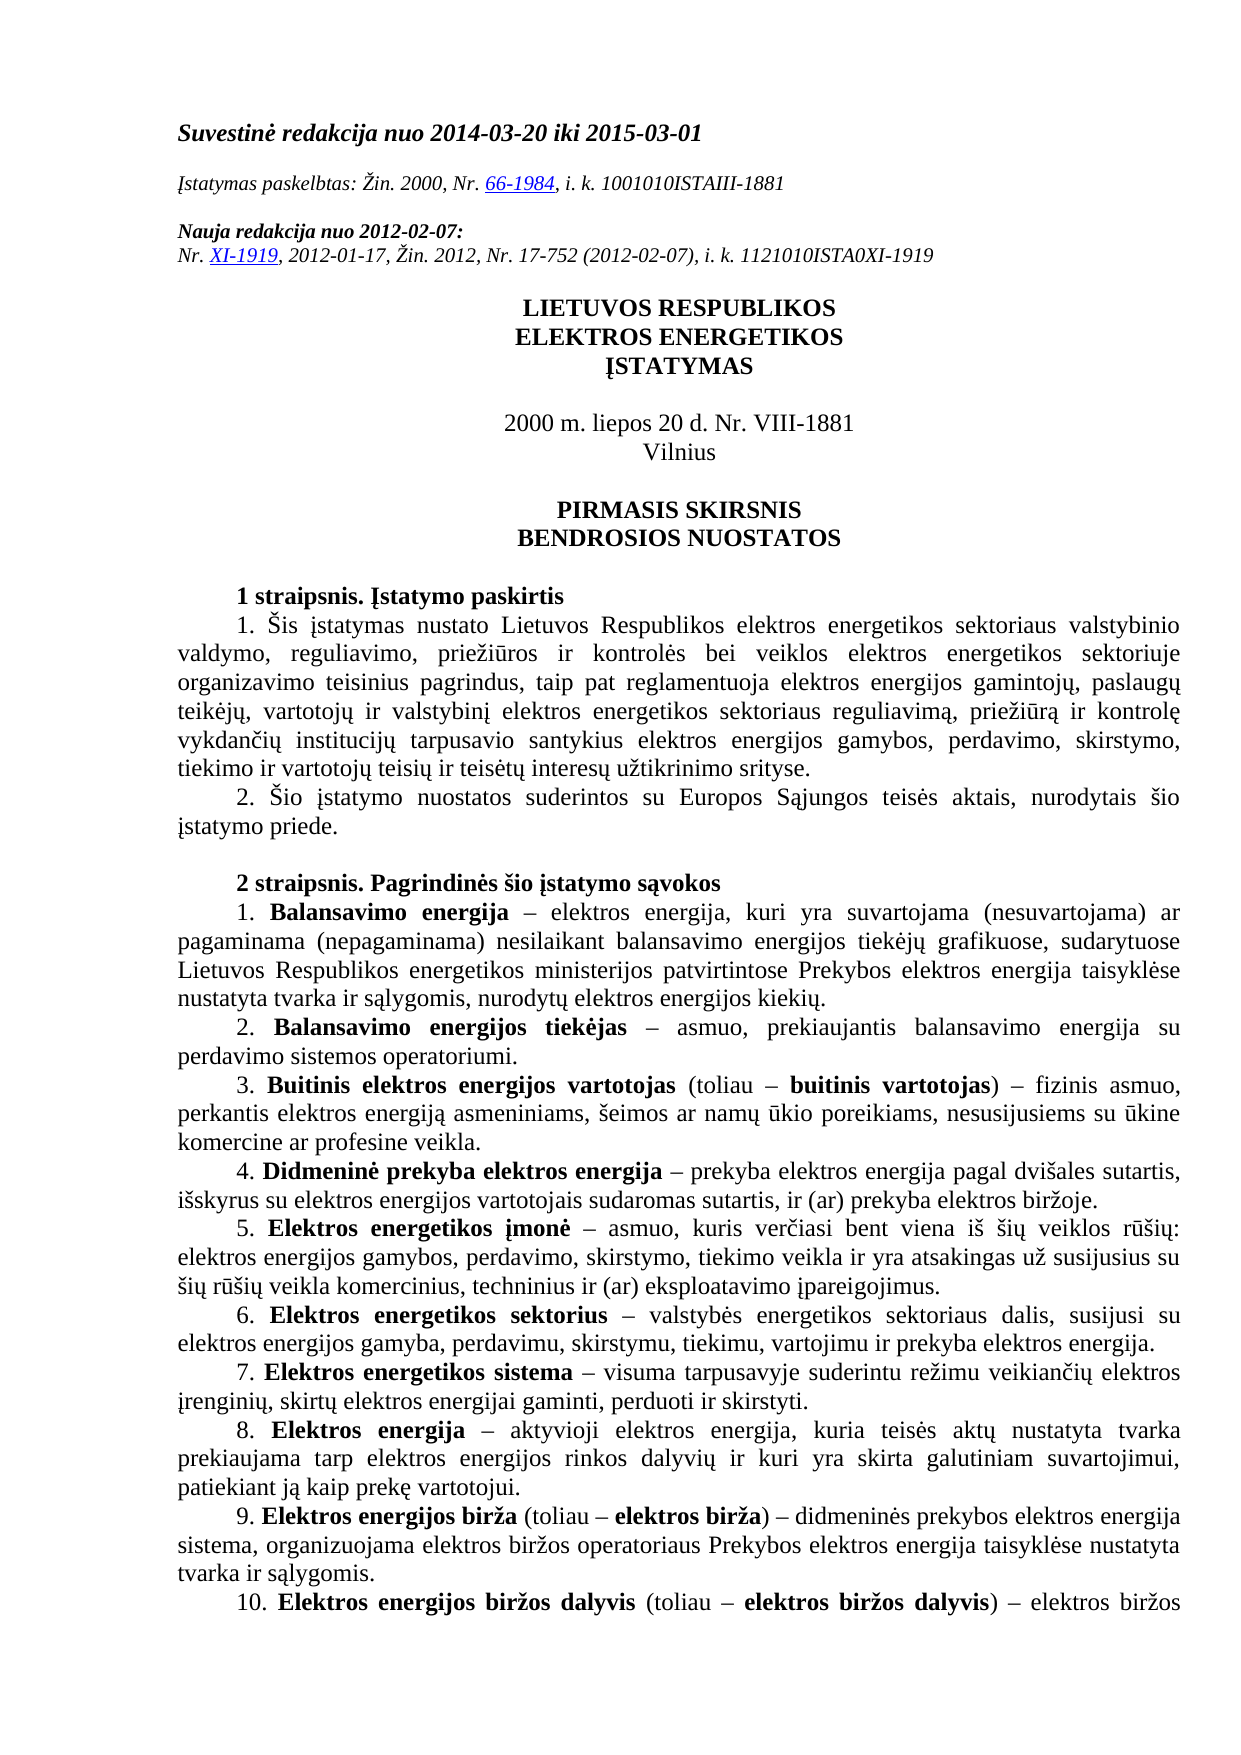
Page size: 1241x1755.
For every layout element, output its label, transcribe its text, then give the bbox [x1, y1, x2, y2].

text 8. Elektros energija – aktyvioji elektros energija, kuria teisės aktų nustatyta tvarka prekiaujama tarp elektros energijos rinkos dalyvių ir kuri yra skirta galutiniam suvartojimui, patiekiant ją kaip prekę vartotojui. [177, 1415, 1181, 1501]
text 1. Balansavimo energija – elektros energija, kuri yra suvartojama (nesuvartojama) ar pagaminama (nepagaminama) nesilaikant balansavimo energijos tiekėjų grafikuose, sudarytuose Lietuvos Respublikos energetikos ministerijos patvirtintose Prekybos elektros energija taisyklėse nustatyta tvarka ir sąlygomis, nurodytų elektros energijos kiekių. [177, 897, 1181, 1012]
text Vilnius [177, 437, 1181, 466]
text 2 straipsnis. Pagrindinės šio įstatymo sąvokos [177, 868, 1181, 897]
text 2. Balansavimo energijos tiekėjas – asmuo, prekiaujantis balansavimo energija su perdavimo sistemos operatoriumi. [177, 1012, 1181, 1070]
text 1 straipsnis. Įstatymo paskirtis [177, 581, 1181, 610]
text 2. Šio įstatymo nuostatos suderintos su Europos Sąjungos teisės aktais, nurodytais šio įstatymo priede. [177, 782, 1181, 840]
text 4. Didmeninė prekyba elektros energija – prekyba elektros energija pagal dvišales sutartis, išskyrus su elektros energijos vartotojais sudaromas sutartis, ir (ar) prekyba elektros biržoje. [177, 1156, 1181, 1213]
text ĮSTATYMAS [177, 351, 1181, 380]
text 1. Šis įstatymas nustato Lietuvos Respublikos elektros energetikos sektoriaus valstybinio valdymo, reguliavimo, priežiūros ir kontrolės bei veiklos elektros energetikos sektoriuje organizavimo teisinius pagrindus, taip pat reglamentuoja elektros energijos gamintojų, paslaugų teikėjų, vartotojų ir valstybinį elektros energetikos sektoriaus reguliavimą, priežiūrą ir kontrolę vykdančių institucijų tarpusavio santykius elektros energijos gamybos, perdavimo, skirstymo, tiekimo ir vartotojų teisių ir teisėtų interesų užtikrinimo srityse. [177, 610, 1181, 782]
text 7. Elektros energetikos sistema – visuma tarpusavyje suderintu režimu veikiančių elektros įrenginių, skirtų elektros energijai gaminti, perduoti ir skirstyti. [177, 1357, 1181, 1415]
text 6. Elektros energetikos sektorius – valstybės energetikos sektoriaus dalis, susijusi su elektros energijos gamyba, perdavimu, skirstymu, tiekimu, vartojimu ir prekyba elektros energija. [177, 1300, 1181, 1357]
text Nauja redakcija nuo 2012-02-07: [177, 219, 1181, 243]
text LIETUVOS RESPUBLIKOS ELEKTROS ENERGETIKOS [177, 293, 1181, 351]
text 2000 m. liepos 20 d. Nr. VIII-1881 [177, 408, 1181, 437]
text PIRMASIS SKIRSNIS [177, 495, 1181, 523]
text Įstatymas paskelbtas: Žin. 2000, Nr. 66-1984, i. k. 1001010ISTAIII-1881 [177, 171, 1181, 195]
text 10. Elektros energijos biržos dalyvis (toliau – elektros biržos dalyvis) – elektros biržos [177, 1587, 1181, 1616]
text Nr. XI-1919, 2012-01-17, Žin. 2012, Nr. 17-752 (2012-02-07), i. k. 1121010ISTA0XI-1919 [177, 243, 1181, 267]
text 3. Buitinis elektros energijos vartotojas (toliau – buitinis vartotojas) – fizinis asmuo, perkantis elektros energiją asmeniniams, šeimos ar namų ūkio poreikiams, nesusijusiems su ūkine komercine ar profesine veikla. [177, 1070, 1181, 1156]
text 5. Elektros energetikos įmonė – asmuo, kuris verčiasi bent viena iš šių veiklos rūšių: elektros energijos gamybos, perdavimo, skirstymo, tiekimo veikla ir yra atsakingas už susijusius su šių rūšių veikla komercinius, techninius ir (ar) eksploatavimo įpareigojimus. [177, 1213, 1181, 1300]
text 9. Elektros energijos birža (toliau – elektros birža) – didmeninės prekybos elektros energija sistema, organizuojama elektros biržos operatoriaus Prekybos elektros energija taisyklėse nustatyta tvarka ir sąlygomis. [177, 1501, 1181, 1587]
text BENDROSIOS NUOSTATOS [177, 523, 1181, 552]
text Suvestinė redakcija nuo 2014-03-20 iki 2015-03-01 [177, 118, 1181, 147]
